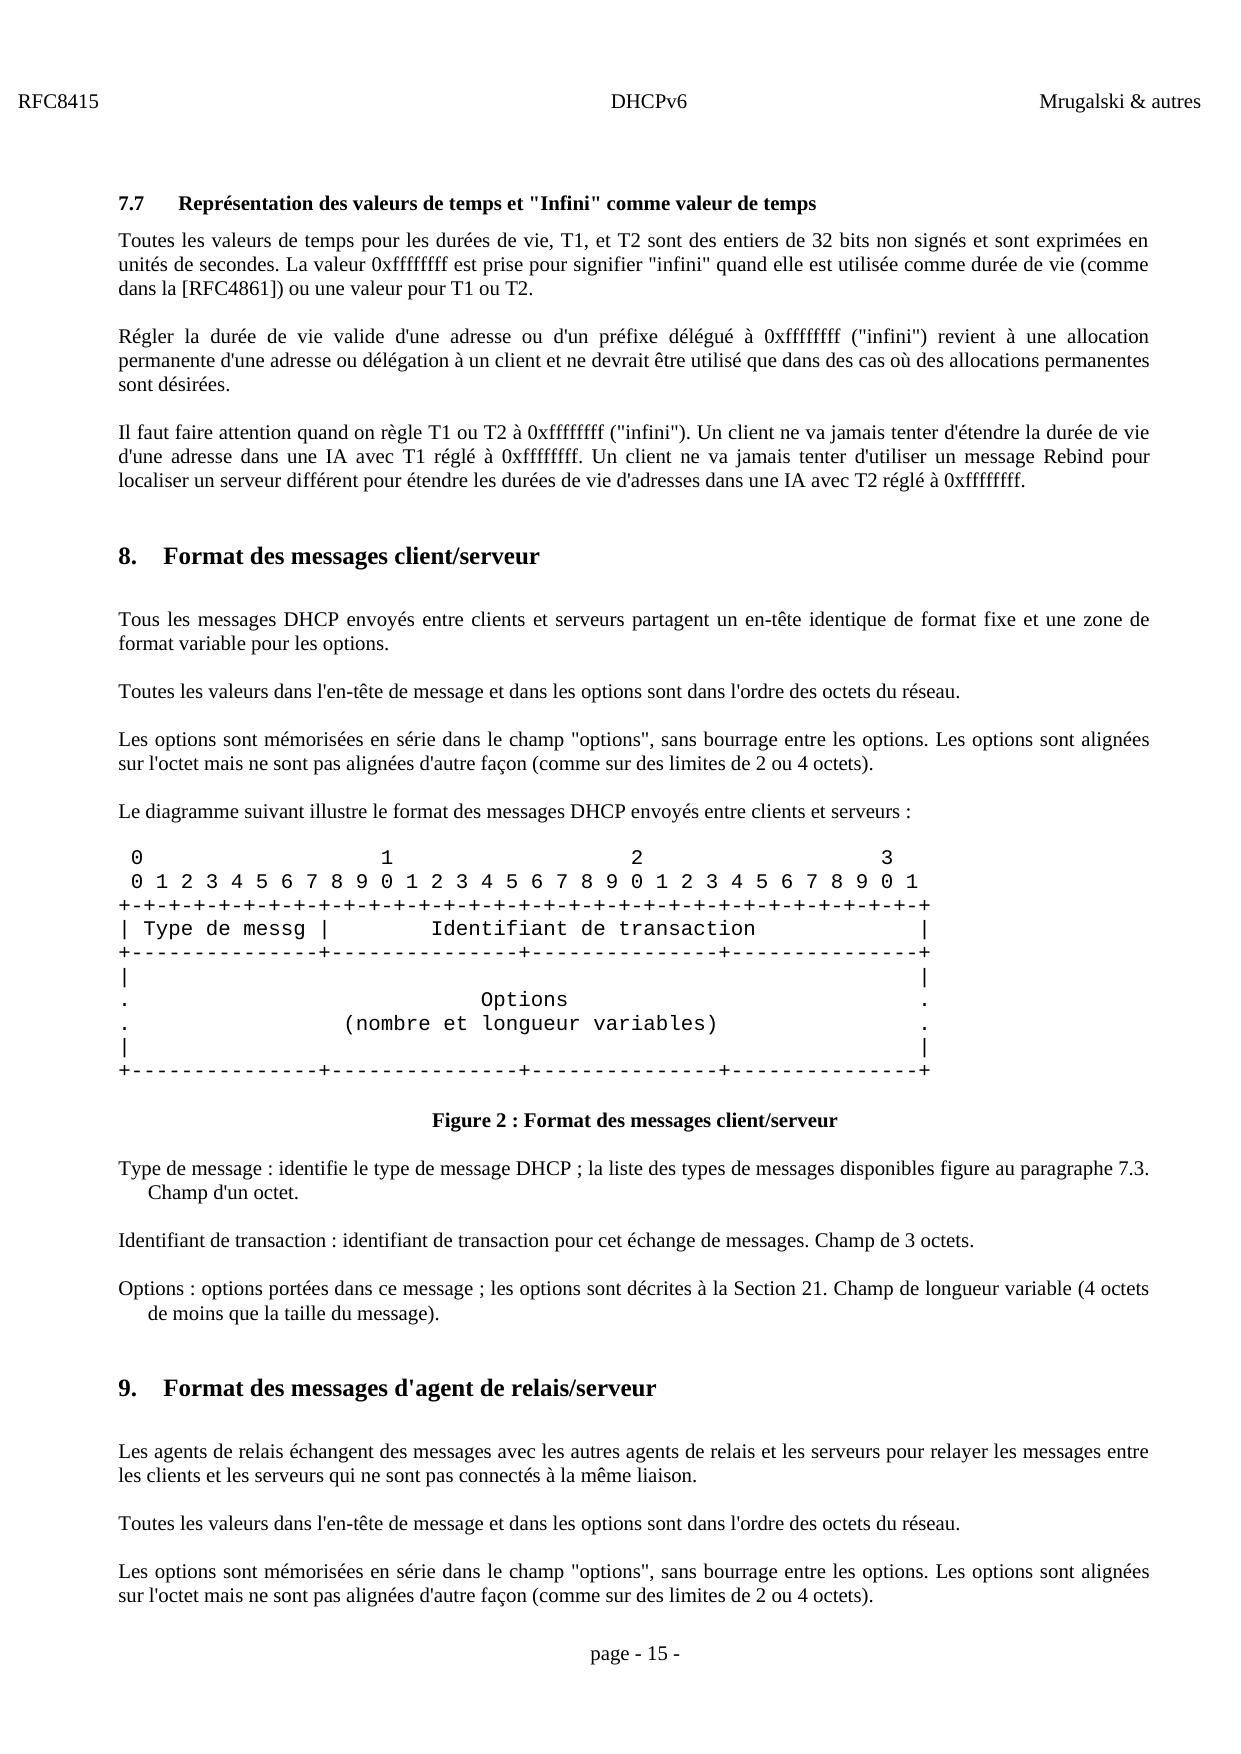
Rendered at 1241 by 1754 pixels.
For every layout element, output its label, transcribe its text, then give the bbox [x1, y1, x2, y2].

text Les options sont mémorisées en série dans le champ "options", sans bourrage entre les options. Les options sont alignées sur l'octet mais ne sont pas alignées d'autre façon (comme sur des limites de 2 ou 4 octets). [118, 727, 1152, 775]
text | | [118, 1037, 1152, 1060]
text Options : options portées dans ce message ; les options sont décrites à la Section 21. Champ de longueur variable (4 octets de moins que la taille du message). [118, 1276, 1152, 1324]
text Les agents de relais échangent des messages avec les autres agents de relais et les serveurs pour relayer les messages entre les clients et les serveurs qui ne sont pas connectés à la même liaison. [118, 1439, 1152, 1487]
text Régler la durée de vie valide d'une adresse ou d'un préfixe délégué à 0xffffffff ("infini") revient à une allocation permanente d'une adresse ou délégation à un client et ne devrait être utilisé que dans des cas où des allocations permanentes sont désirées. [118, 324, 1152, 396]
text | | [118, 966, 1152, 989]
text Toutes les valeurs de temps pour les durées de vie, T1, et T2 sont des entiers de 32 bits non signés et sont exprimées en unités de secondes. La valeur 0xffffffff est prise pour signifier "infini" quand elle est utilisée comme durée de vie (comme dans la [RFC4861]) ou une valeur pour T1 ou T2. [118, 228, 1152, 300]
text Tous les messages DHCP envoyés entre clients et serveurs partagent un en-tête identique de format fixe et une zone de format variable pour les options. [118, 607, 1152, 655]
subtitle 8. Format des messages client/serveur [118, 541, 1152, 570]
text +---------------+---------------+---------------+---------------+ [118, 1060, 1152, 1084]
text Toutes les valeurs dans l'en-tête de message et dans les options sont dans l'ordre des octets du réseau. [118, 1511, 1152, 1535]
text Les options sont mémorisées en série dans le champ "options", sans bourrage entre les options. Les options sont alignées sur l'octet mais ne sont pas alignées d'autre façon (comme sur des limites de 2 ou 4 octets). [118, 1559, 1152, 1607]
text Type de message : identifie le type de message DHCP ; la liste des types de messages disponibles figure au paragraphe 7.3. Champ d'un octet. [118, 1156, 1152, 1204]
text +-+-+-+-+-+-+-+-+-+-+-+-+-+-+-+-+-+-+-+-+-+-+-+-+-+-+-+-+-+-+-+-+ [118, 895, 1152, 918]
text . (nombre et longueur variables) . [118, 1013, 1152, 1037]
subtitle 7.7 Représentation des valeurs de temps et "Infini" comme valeur de temps [118, 191, 1152, 215]
subtitle Figure 2 : Format des messages client/serveur [118, 1108, 1152, 1132]
text +---------------+---------------+---------------+---------------+ [118, 942, 1152, 966]
text Identifiant de transaction : identifiant de transaction pour cet échange de messages. Champ de 3 octets. [118, 1228, 1152, 1252]
text . Options . [118, 989, 1152, 1013]
subtitle 9. Format des messages d'agent de relais/serveur [118, 1373, 1152, 1402]
text 0 1 2 3 4 5 6 7 8 9 0 1 2 3 4 5 6 7 8 9 0 1 2 3 4 5 6 7 8 9 0 1 [118, 871, 1152, 895]
text | Type de messg | Identifiant de transaction | [118, 918, 1152, 942]
text Le diagramme suivant illustre le format des messages DHCP envoyés entre clients et serveurs : [118, 799, 1152, 823]
text Il faut faire attention quand on règle T1 ou T2 à 0xffffffff ("infini"). Un client ne va jamais tenter d'étendre la durée de vie d'une adresse dans une IA avec T1 réglé à 0xffffffff. Un client ne va jamais tenter d'utiliser un message Rebind pour localiser un serveur différent pour étendre les durées de vie d'adresses dans une IA avec T2 réglé à 0xffffffff. [118, 420, 1152, 492]
text Toutes les valeurs dans l'en-tête de message et dans les options sont dans l'ordre des octets du réseau. [118, 679, 1152, 703]
text 0 1 2 3 [118, 847, 1152, 871]
